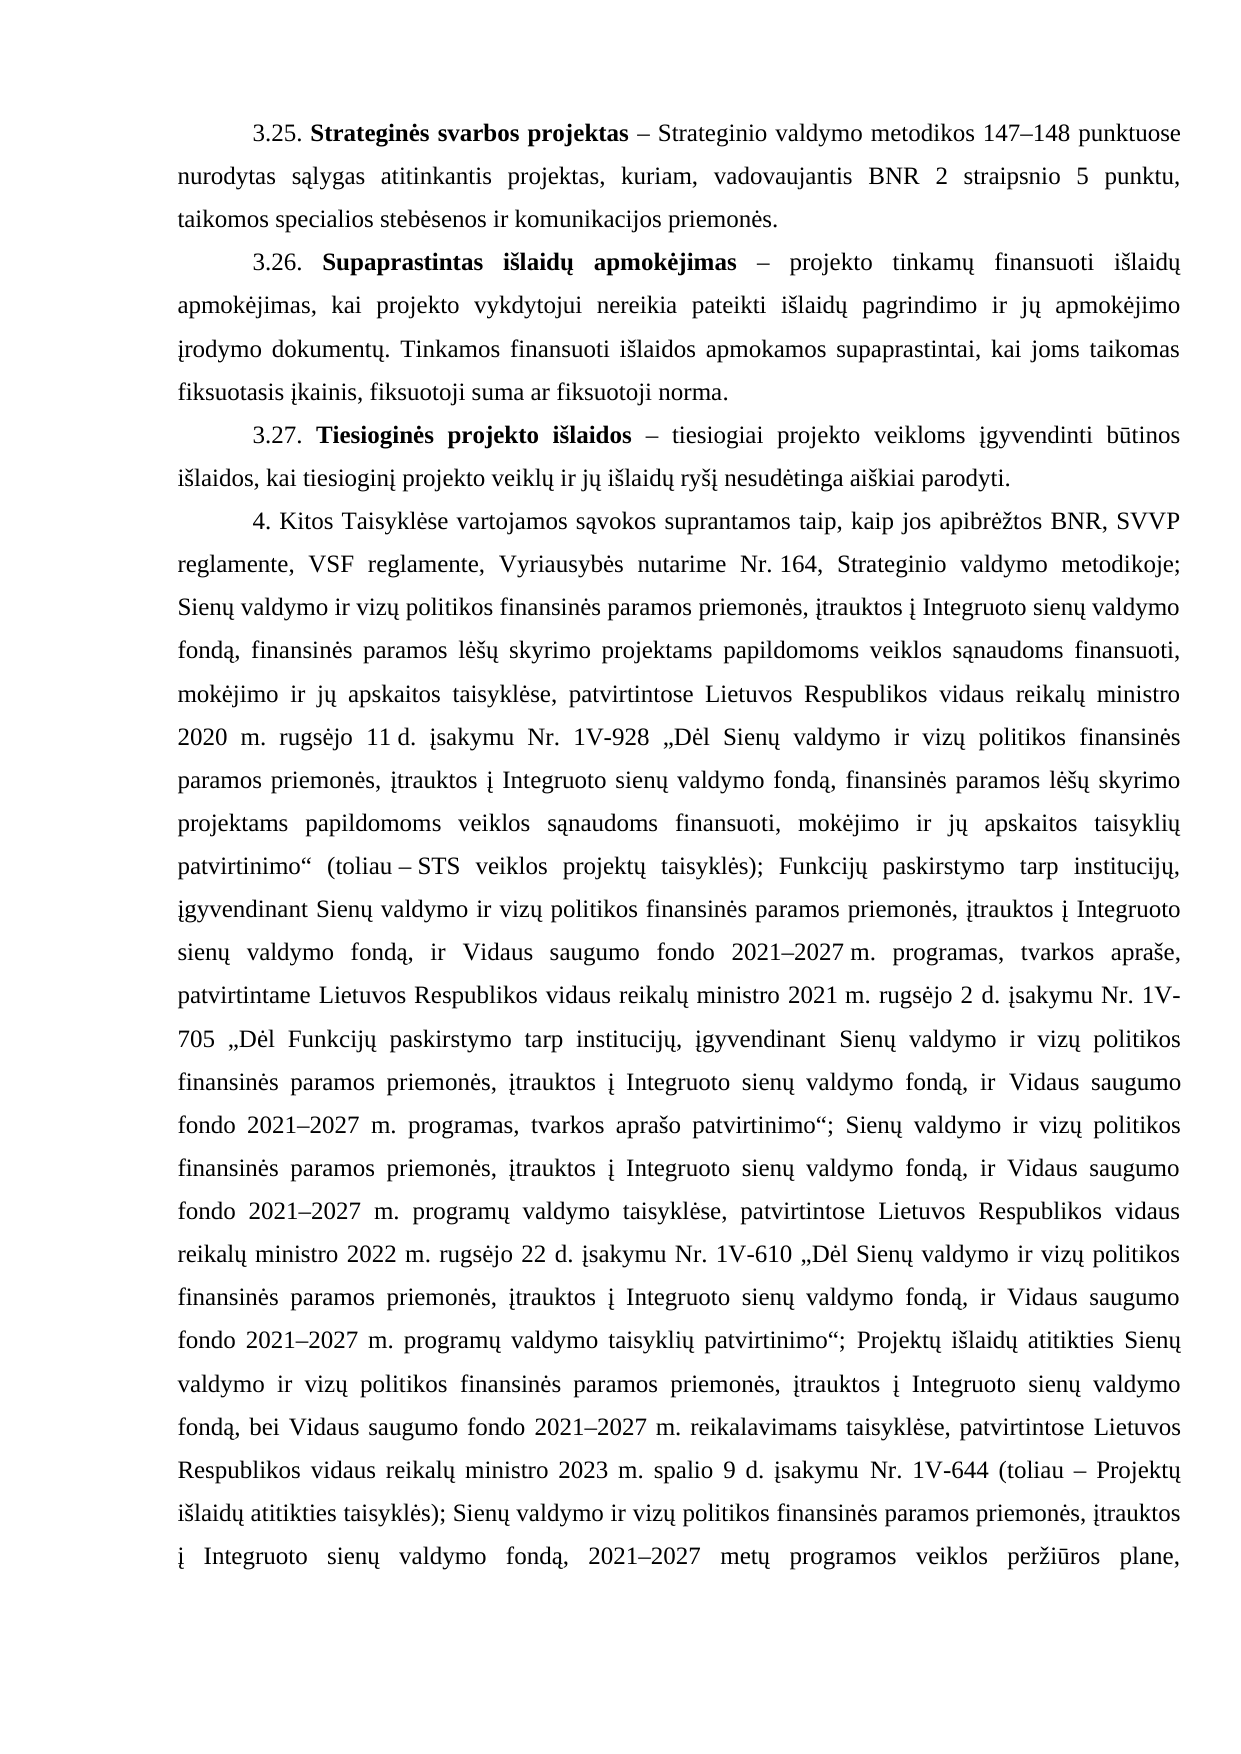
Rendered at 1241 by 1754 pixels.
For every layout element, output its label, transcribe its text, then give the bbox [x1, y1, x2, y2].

text 3.27. Tiesioginės projekto išlaidos – tiesiogiai projekto veikloms įgyvendinti būtinos išlaidos, kai tiesioginį projekto veiklų ir jų išlaidų ryšį nesudėtinga aiškiai parodyti. [177, 420, 1181, 492]
text 3.25. Strateginės svarbos projektas – Strateginio valdymo metodikos 147–148 punktuose nurodytas sąlygas atitinkantis projektas, kuriam, vadovaujantis BNR 2 straipsnio 5 punktu, taikomos specialios stebėsenos ir komunikacijos priemonės. [177, 118, 1181, 233]
text 4. Kitos Taisyklėse vartojamos sąvokos suprantamos taip, kaip jos apibrėžtos BNR, SVVP reglamente, VSF reglamente, Vyriausybės nutarime Nr. 164, Strateginio valdymo metodikoje; Sienų valdymo ir vizų politikos finansinės paramos priemonės, įtrauktos į Integruoto sienų valdymo fondą, finansinės paramos lėšų skyrimo projektams papildomoms veiklos sąnaudoms finansuoti, mokėjimo ir jų apskaitos taisyklėse, patvirtintose Lietuvos Respublikos vidaus reikalų ministro 2020 m. rugsėjo 11 d. įsakymu Nr. 1V-928 „Dėl Sienų valdymo ir vizų politikos finansinės paramos priemonės, įtrauktos į Integruoto sienų valdymo fondą, finansinės paramos lėšų skyrimo projektams papildomoms veiklos sąnaudoms finansuoti, mokėjimo ir jų apskaitos taisyklių patvirtinimo“ (toliau – STS veiklos projektų taisyklės); Funkcijų paskirstymo tarp institucijų, įgyvendinant Sienų valdymo ir vizų politikos finansinės paramos priemonės, įtrauktos į Integruoto sienų valdymo fondą, ir Vidaus saugumo fondo 2021–2027 m. programas, tvarkos apraše, patvirtintame Lietuvos Respublikos vidaus reikalų ministro 2021 m. rugsėjo 2 d. įsakymu Nr. 1V-705 „Dėl Funkcijų paskirstymo tarp institucijų, įgyvendinant Sienų valdymo ir vizų politikos finansinės paramos priemonės, įtrauktos į Integruoto sienų valdymo fondą, ir Vidaus saugumo fondo 2021–2027 m. programas, tvarkos aprašo patvirtinimo“; Sienų valdymo ir vizų politikos finansinės paramos priemonės, įtrauktos į Integruoto sienų valdymo fondą, ir Vidaus saugumo fondo 2021–2027 m. programų valdymo taisyklėse, patvirtintose Lietuvos Respublikos vidaus reikalų ministro 2022 m. rugsėjo 22 d. įsakymu Nr. 1V-610 „Dėl Sienų valdymo ir vizų politikos finansinės paramos priemonės, įtrauktos į Integruoto sienų valdymo fondą, ir Vidaus saugumo fondo 2021–2027 m. programų valdymo taisyklių patvirtinimo“; Projektų išlaidų atitikties Sienų valdymo ir vizų politikos finansinės paramos priemonės, įtrauktos į Integruoto sienų valdymo fondą, bei Vidaus saugumo fondo 2021–2027 m. reikalavimams taisyklėse, patvirtintose Lietuvos Respublikos vidaus reikalų ministro 2023 m. spalio 9 d. įsakymu Nr. 1V-644 (toliau – Projektų išlaidų atitikties taisyklės); Sienų valdymo ir vizų politikos finansinės paramos priemonės, įtrauktos į Integruoto sienų valdymo fondą, 2021–2027 metų programos veiklos peržiūros plane, [177, 506, 1181, 1570]
text 3.26. Supaprastintas išlaidų apmokėjimas – projekto tinkamų finansuoti išlaidų apmokėjimas, kai projekto vykdytojui nereikia pateikti išlaidų pagrindimo ir jų apmokėjimo įrodymo dokumentų. Tinkamos finansuoti išlaidos apmokamos supaprastintai, kai joms taikomas fiksuotasis įkainis, fiksuotoji suma ar fiksuotoji norma. [177, 247, 1181, 406]
